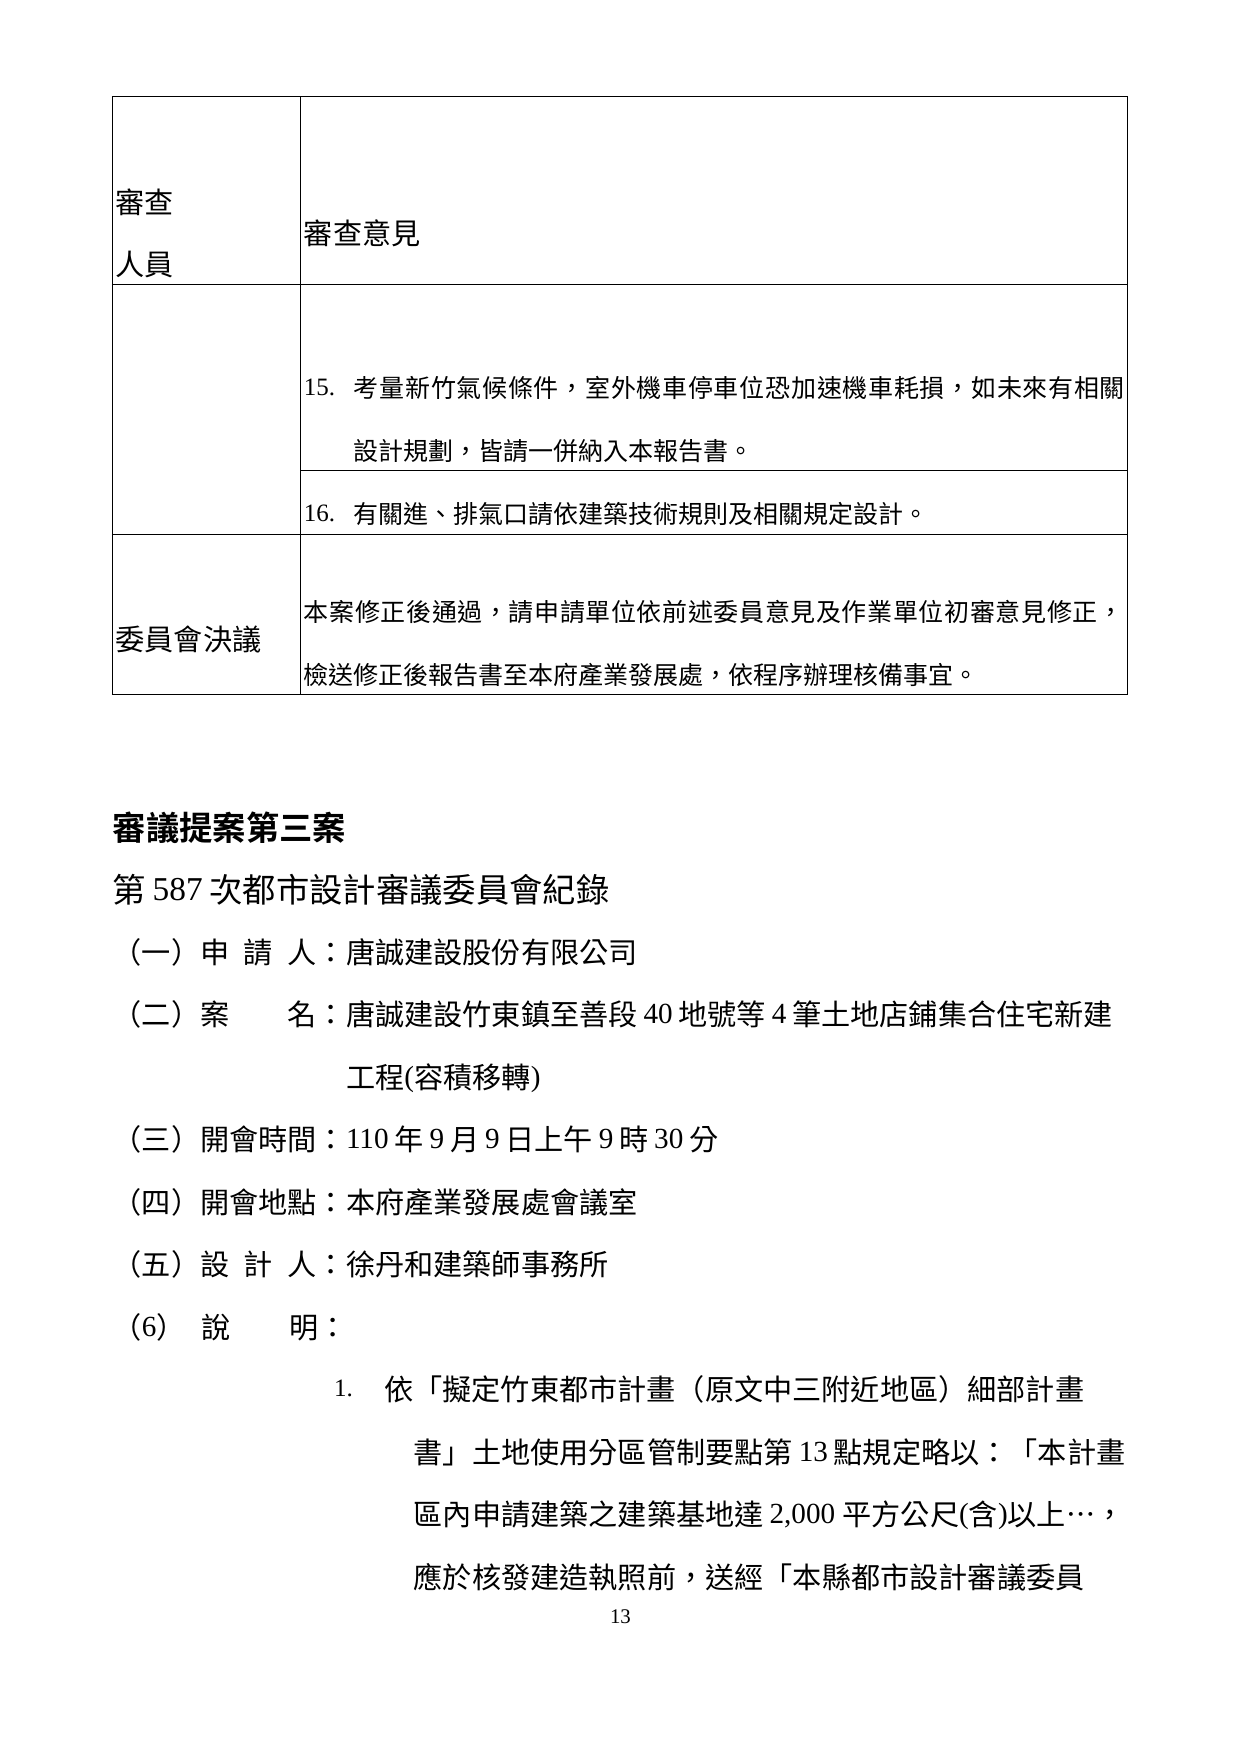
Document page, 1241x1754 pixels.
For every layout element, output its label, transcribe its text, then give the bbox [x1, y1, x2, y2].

table_cell 有關進、排氣口請依建築技術規則及相關規定設計。 [301, 471, 1127, 534]
table_cell 委員會決議 [113, 535, 300, 694]
table_header 審查意見 [301, 97, 1127, 284]
table_cell [113, 285, 300, 534]
text （二）案 名：唐誠建設竹東鎮至善段40地號等4筆土地店鋪集合住宅新建工程(容積移轉) [112, 971, 1128, 1096]
text （一）申 請 人：唐誠建設股份有限公司 [112, 909, 1128, 971]
table_cell 本案修正後通過，請申請單位依前述委員意見及作業單位初審意見修正，檢送修正後報告書至本府產業發展處，依程序辦理核備事宜。 [301, 535, 1127, 694]
text （四）開會地點：本府產業發展處會議室 [112, 1159, 1128, 1221]
table_header 審查 人員 [113, 97, 300, 284]
text （五）設 計 人：徐丹和建築師事務所 [112, 1221, 1128, 1284]
table_cell 考量新竹氣候條件，室外機車停車位恐加速機車耗損，如未來有相關設計規劃，皆請一併納入本報告書。 [301, 285, 1127, 470]
list 依「擬定竹東都市計畫（原文中三附近地區）細部計畫書」土地使用分區管制要點第13點規定略以：「本計畫區內申請建築之建築基地達2,000 平方公尺(含)以上…，應於核發建造執照前，送經「本縣都市設計審議委員 [334, 1346, 1128, 1596]
list 說 明： [112, 1284, 1128, 1346]
text 第587次都市設計審議委員會紀錄 [112, 846, 1128, 909]
text 審議提案第三案 [112, 784, 1128, 846]
text （三）開會時間：110年9月9日上午9時30分 [112, 1096, 1128, 1159]
